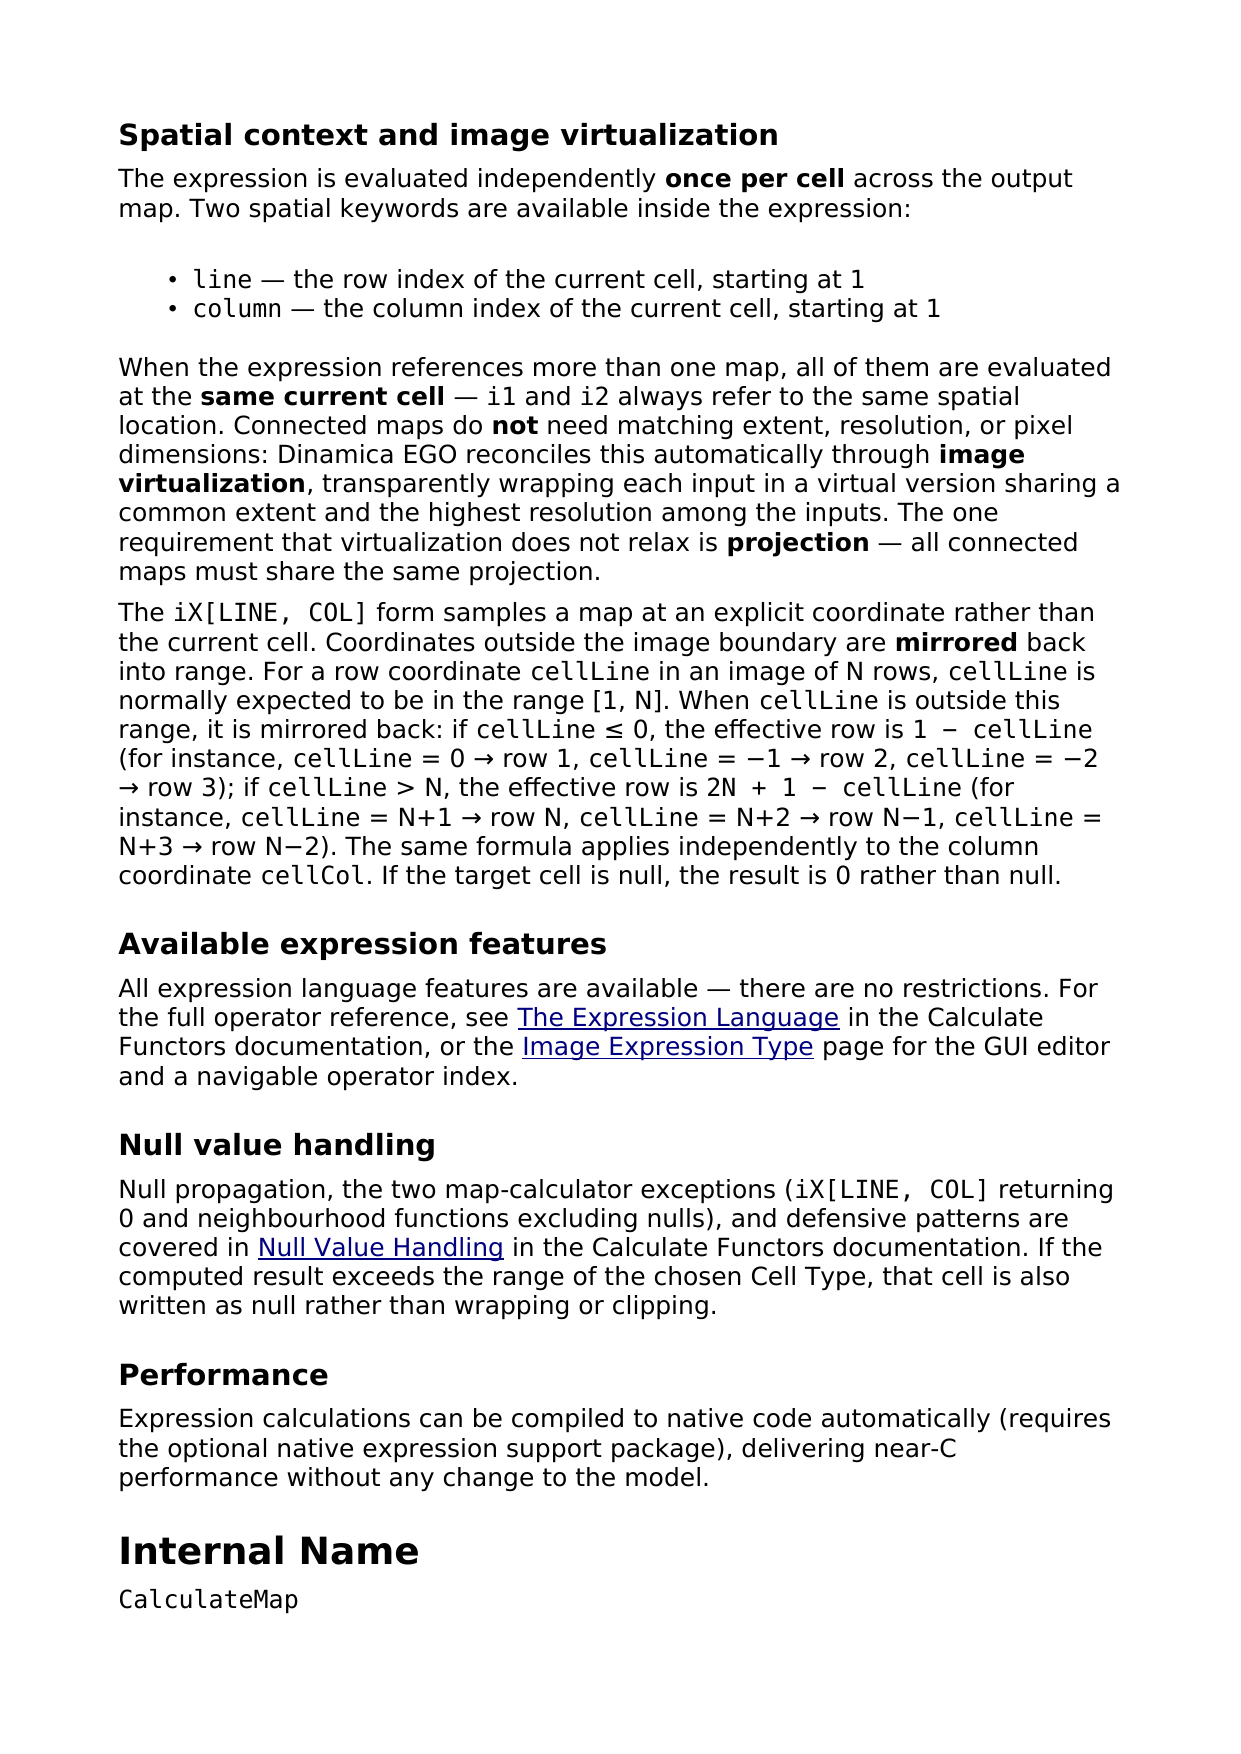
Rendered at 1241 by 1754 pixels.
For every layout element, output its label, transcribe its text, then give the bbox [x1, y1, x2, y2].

subtitle Spatial context and image virtualization [118, 118, 1122, 152]
text The expression is evaluated independently once per cell across the output map. Two spatial keywords are available inside the expression: [118, 164, 1122, 223]
subtitle Available expression features [118, 928, 1122, 962]
text Expression calculations can be compiled to native code automatically (requires the optional native expression support package), delivering near-C performance without any change to the model. [118, 1404, 1122, 1492]
text Null propagation, the two map-calculator exceptions (iX[LINE, COL] returning 0 and neighbourhood functions excluding nulls), and defensive patterns are covered in Null Value Handling in the Calculate Functors documentation. If the computed result exceeds the range of the chosen Cell Type, that cell is also written as null rather than wrapping or clipping. [118, 1175, 1122, 1321]
list column — the column index of the current cell, starting at 1 [177, 294, 1122, 323]
text The iX[LINE, COL] form samples a map at an explicit coordinate rather than the current cell. Coordinates outside the image boundary are mirrored back into range. For a row coordinate cellLine in an image of N rows, cellLine is normally expected to be in the range [1, N]. When cellLine is outside this range, it is mirrored back: if cellLine ≤ 0, the effective row is 1 − cellLine (for instance, cellLine = 0 → row 1, cellLine = −1 → row 2, cellLine = −2 → row 3); if cellLine > N, the effective row is 2N + 1 − cellLine (for instance, cellLine = N+1 → row N, cellLine = N+2 → row N−1, cellLine = N+3 → row N−2). The same formula applies independently to the column coordinate cellCol. If the target cell is null, the result is 0 rather than null. [118, 598, 1122, 890]
list line — the row index of the current cell, starting at 1 [177, 265, 1122, 294]
text When the expression references more than one map, all of them are evaluated at the same current cell — i1 and i2 always refer to the same spatial location. Connected maps do not need matching extent, resolution, or pixel dimensions: Dinamica EGO reconciles this automatically through image virtualization, transparently wrapping each input in a virtual version sharing a common extent and the highest resolution among the inputs. The one requirement that virtualization does not relax is projection — all connected maps must share the same projection. [118, 353, 1122, 586]
text CalculateMap [118, 1586, 1122, 1615]
subtitle Performance [118, 1358, 1122, 1392]
subtitle Internal Name [118, 1529, 1122, 1573]
text All expression language features are available — there are no restrictions. For the full operator reference, see The Expression Language in the Calculate Functors documentation, or the Image Expression Type page for the GUI editor and a navigable operator index. [118, 974, 1122, 1091]
subtitle Null value handling [118, 1128, 1122, 1162]
